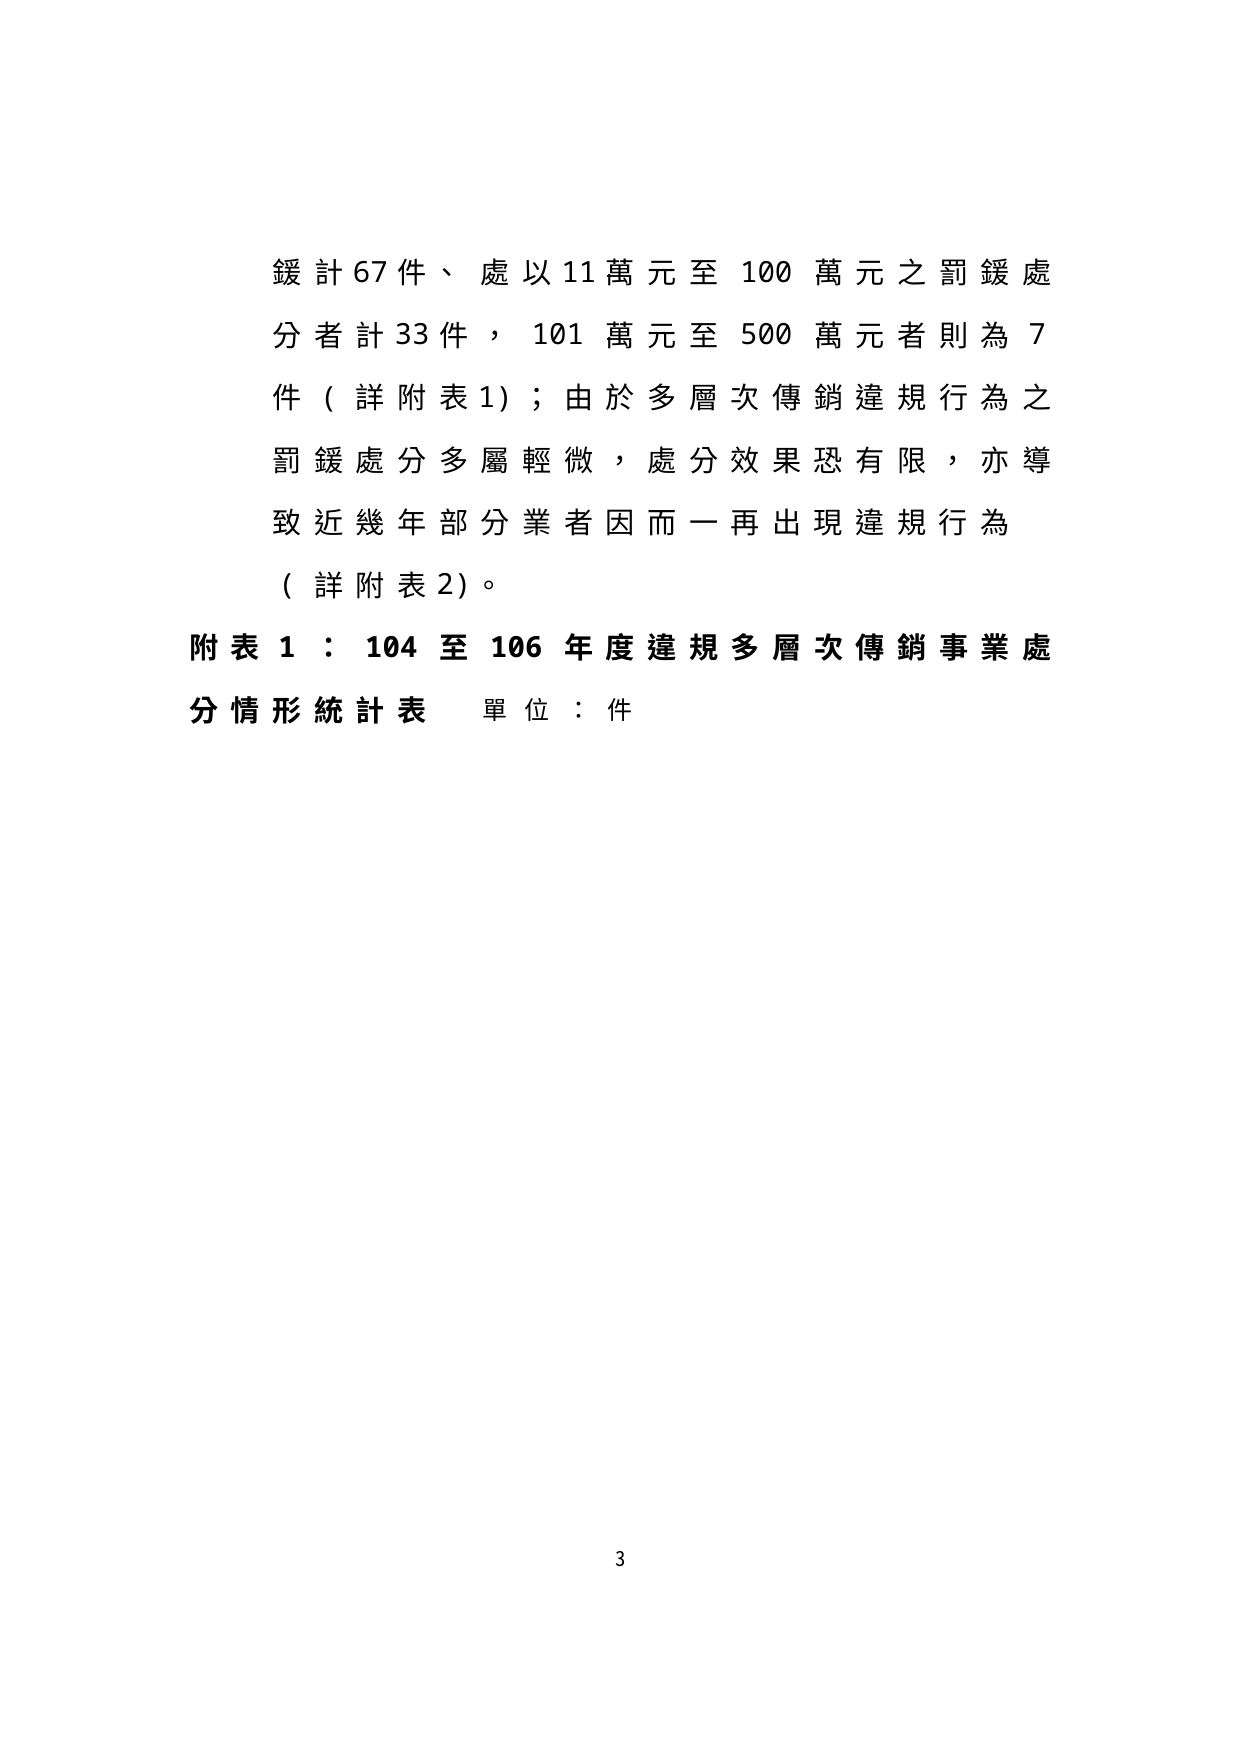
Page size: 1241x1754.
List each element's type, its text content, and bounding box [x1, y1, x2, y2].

text 附表1：104至106年度違規多層次傳銷事業處分情形統計表 單位：件 [183, 604, 1058, 729]
text 鍰計67件、處以11萬元至100萬元之罰鍰處分者計33件，101萬元至500萬元者則為7件(詳附表1)；由於多層次傳銷違規行為之罰鍰處分多屬輕微，處分效果恐有限，亦導致近幾年部分業者因而一再出現違規行為(詳附表2)。 [242, 229, 1058, 604]
